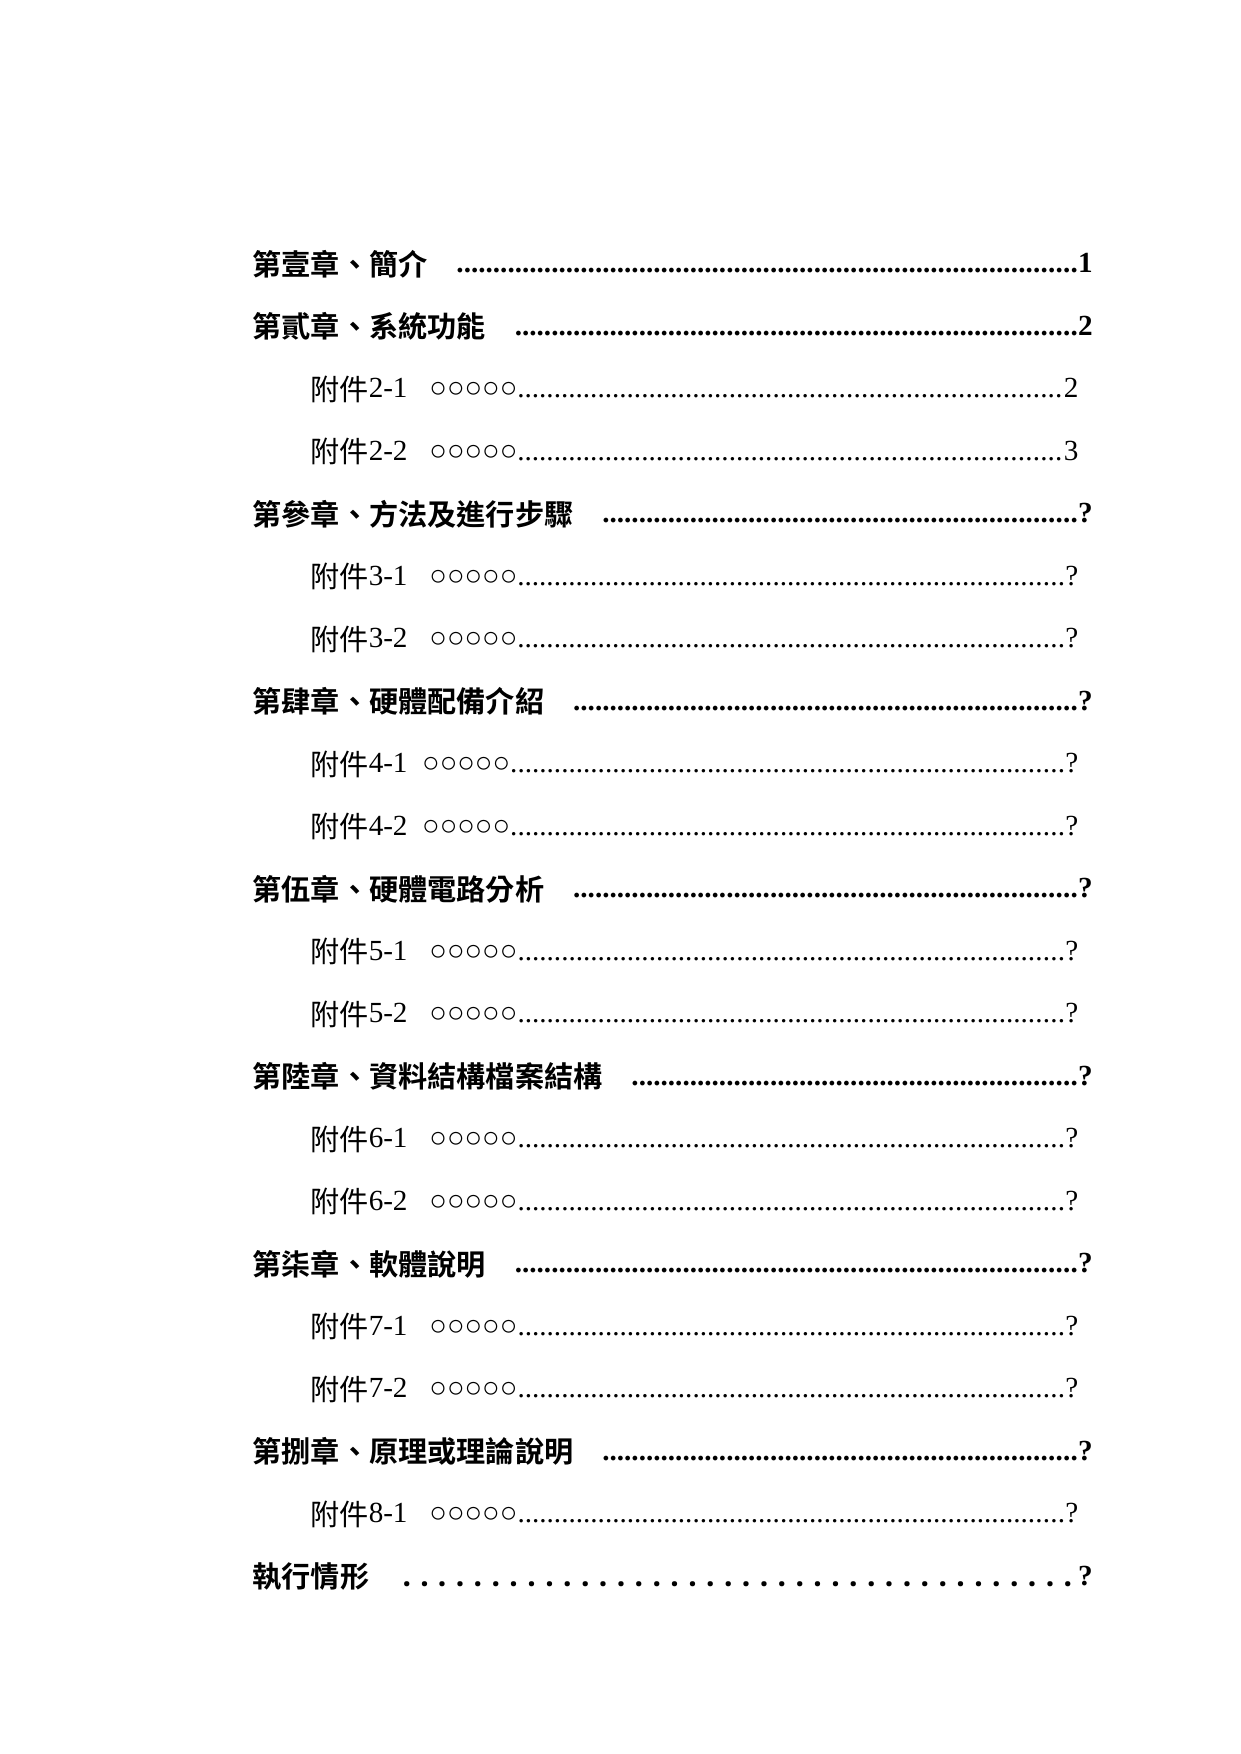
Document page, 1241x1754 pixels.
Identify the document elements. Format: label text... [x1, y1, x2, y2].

text 附件6-2 ○○○○○ ? [310, 1158, 1078, 1221]
text 附件2-2 ○○○○○ 3 [310, 408, 1078, 471]
text 第伍章、硬體電路分析 ? [177, 846, 1092, 908]
text 附件7-1 ○○○○○ ? [310, 1283, 1078, 1346]
text 第陸章、資料結構檔案結構 ? [177, 1033, 1092, 1096]
text 第肆章、硬體配備介紹 ? [177, 658, 1092, 721]
text 第柒章、軟體說明 ? [177, 1221, 1092, 1283]
text 附件6-1 ○○○○○ ? [310, 1096, 1078, 1158]
text 附件2-1 ○○○○○ 2 [310, 346, 1078, 408]
text 第捌章、原理或理論說明 ? [177, 1408, 1092, 1471]
text 附件5-2 ○○○○○ ? [310, 971, 1078, 1033]
text 第貳章、系統功能 2 [177, 283, 1092, 346]
text 第參章、方法及進行步驟 ? [177, 471, 1092, 533]
text 附件8-1 ○○○○○ ? [310, 1471, 1078, 1533]
text 附件3-2 ○○○○○ ? [310, 596, 1078, 658]
text 附件5-1 ○○○○○ ? [310, 908, 1078, 971]
text 附件7-2 ○○○○○ ? [310, 1346, 1078, 1408]
text 第壹章、簡介 1 [177, 221, 1092, 283]
text 附件3-1 ○○○○○ ? [310, 533, 1078, 596]
text 附件4-2 ○○○○○ ? [310, 783, 1078, 846]
text 執行情形 ? [177, 1533, 1092, 1596]
text 附件4-1 ○○○○○ ? [310, 721, 1078, 783]
